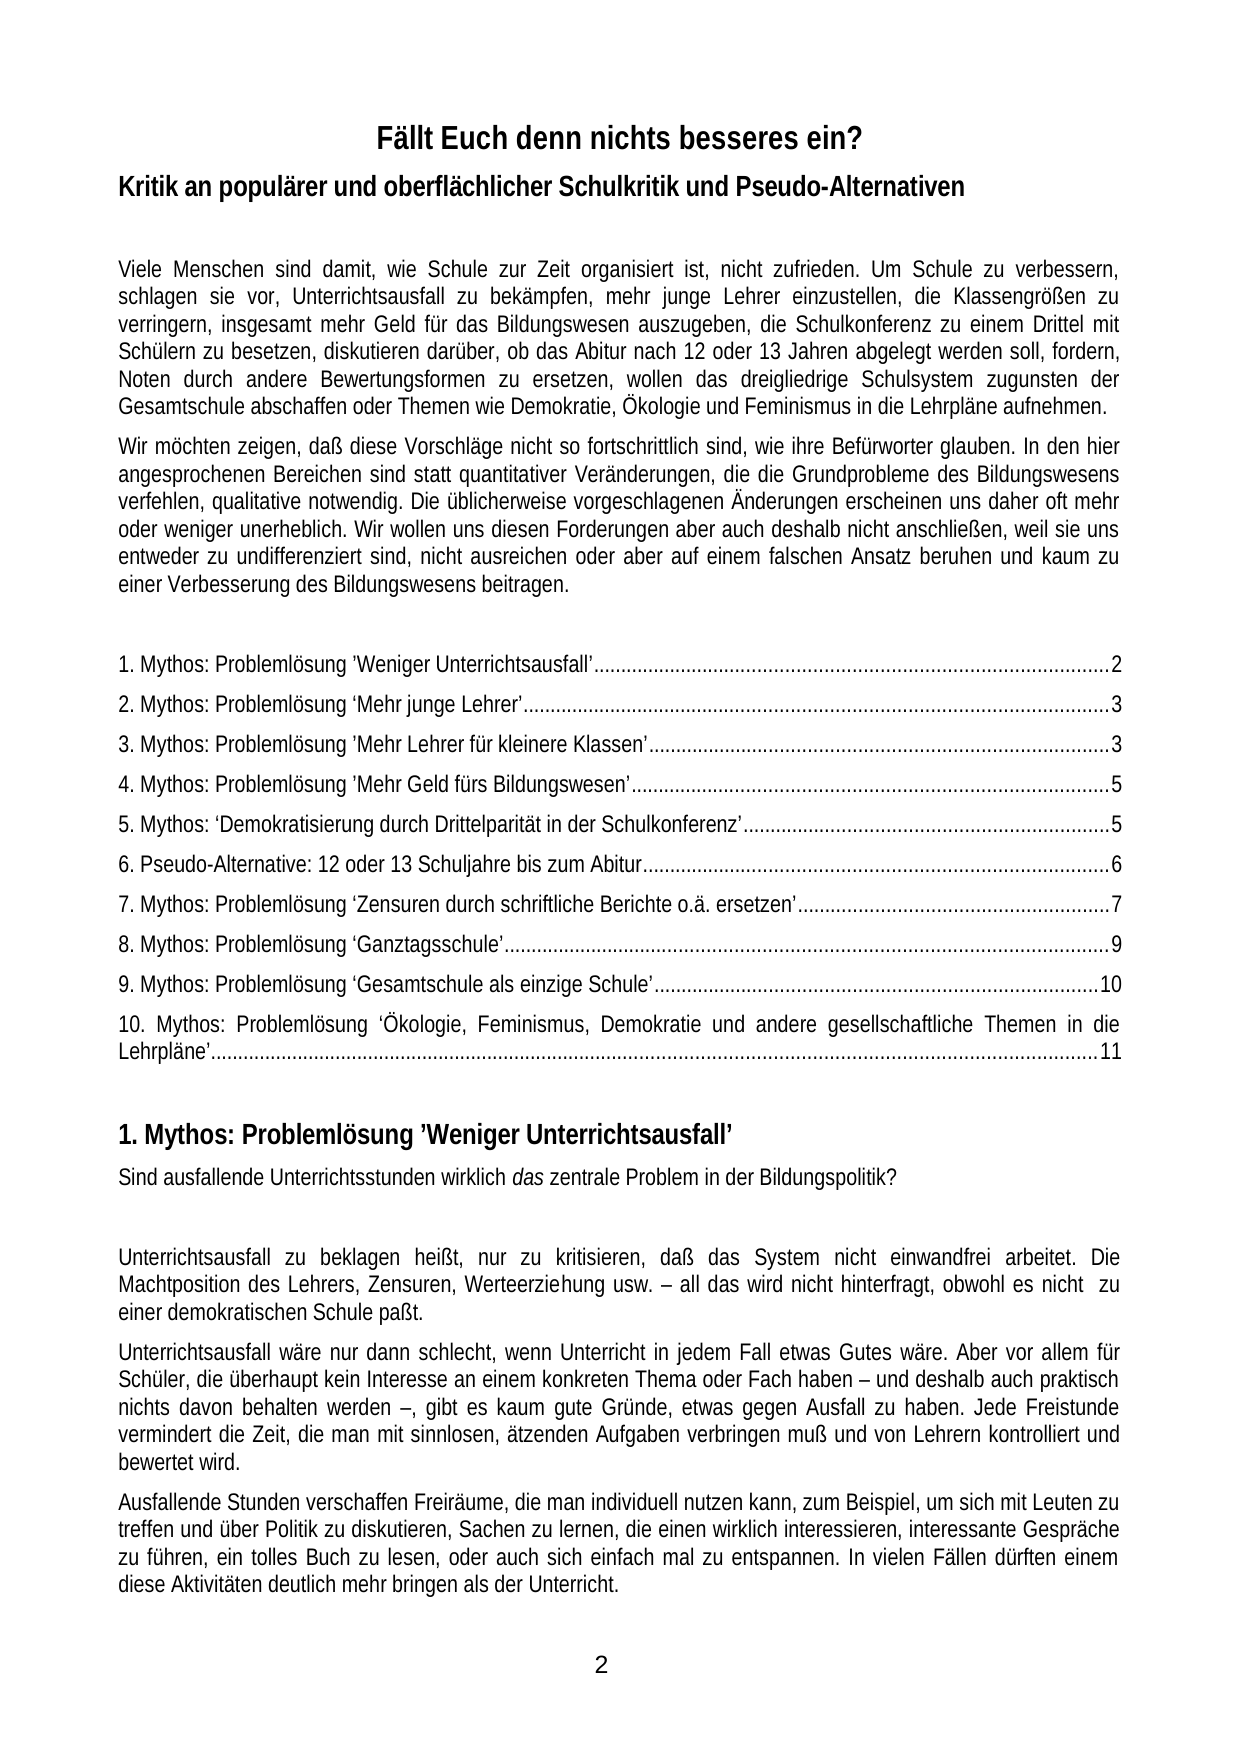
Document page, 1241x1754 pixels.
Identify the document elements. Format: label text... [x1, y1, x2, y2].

text 6. Pseudo-Alternative: 12 oder 13 Schuljahre bis zum Abitur 6 [118, 850, 1122, 877]
text Fällt Euch denn nichts besseres ein? [118, 118, 1122, 157]
text 9. Mythos: Problemlösung ‘Gesamtschule als einzige Schule’ 10 [118, 970, 1122, 997]
text Sind ausfallende Unterrichtsstunden wirklich das zentrale Problem in der Bildungspolitik? [118, 1163, 1122, 1190]
text Wir möchten zeigen, daß diese Vorschläge nicht so fortschrittlich sind, wie ihre Befürworter glauben. In den hier angesprochenen Bereichen sind statt quantitativer Veränderungen, die die Grundprobleme des Bildungswesens verfehlen, qualitative notwendig. Die üblicherweise vorgeschlagenen Änderungen erscheinen uns daher oft mehr oder weniger unerheblich. Wir wollen uns diesen Forderungen aber auch deshalb nicht anschließen, weil sie uns entweder zu undifferenziert sind, nicht ausreichen oder aber auf einem falschen Ansatz beruhen und kaum zu einer Verbesserung des Bildungswesens beitragen. [118, 432, 1122, 597]
subtitle 1. Mythos: Problemlösung ’Weniger Unterrichtsausfall’ [118, 1117, 1122, 1150]
text 1. Mythos: Problemlösung ’Weniger Unterrichtsausfall’ 2 [118, 650, 1122, 677]
text 7. Mythos: Problemlösung ‘Zensuren durch schriftliche Berichte o.ä. ersetzen’ 7 [118, 890, 1122, 917]
text 4. Mythos: Problemlösung ’Mehr Geld fürs Bildungswesen’ 5 [118, 770, 1122, 797]
text Unterrichtsausfall wäre nur dann schlecht, wenn Unterricht in jedem Fall etwas Gutes wäre. Aber vor allem für Schüler, die überhaupt kein Interesse an einem konkreten Thema oder Fach haben – und deshalb auch praktisch nichts davon behalten werden –, gibt es kaum gute Gründe, etwas gegen Ausfall zu haben. Jede Freistunde vermindert die Zeit, die man mit sinnlosen, ätzenden Aufgaben verbringen muß und von Lehrern kontrolliert und bewertet wird. [118, 1338, 1122, 1475]
text Ausfallende Stunden verschaffen Freiräume, die man individuell nutzen kann, zum Beispiel, um sich mit Leuten zu treffen und über Politik zu diskutieren, Sachen zu lernen, die einen wirklich interessieren, interessante Gespräche zu führen, ein tolles Buch zu lesen, oder auch sich einfach mal zu entspannen. In vielen Fällen dürften einem diese Aktivitäten deutlich mehr bringen als der Unterricht. [118, 1488, 1122, 1598]
text Kritik an populärer und oberflächlicher Schulkritik und Pseudo-Alternativen [118, 169, 1122, 202]
text 5. Mythos: ‘Demokratisierung durch Drittelparität in der Schulkonferenz’ 5 [118, 810, 1122, 837]
text 3. Mythos: Problemlösung ’Mehr Lehrer für kleinere Klassen’ 3 [118, 730, 1122, 757]
text 10. Mythos: Problemlösung ‘Ökologie, Feminismus, Demokratie und andere gesellschaftliche Themen in die Lehrpläne’ 11 [118, 1010, 1122, 1065]
text 8. Mythos: Problemlösung ‘Ganztagsschule’ 9 [118, 930, 1122, 957]
text 2. Mythos: Problemlösung ‘Mehr junge Lehrer’ 3 [118, 690, 1122, 717]
text Viele Menschen sind damit, wie Schule zur Zeit organisiert ist, nicht zufrieden. Um Schule zu verbessern, schlagen sie vor, Unterrichtsausfall zu bekämpfen, mehr junge Lehrer einzustellen, die Klassengrößen zu verringern, insgesamt mehr Geld für das Bildungswesen auszugeben, die Schulkonferenz zu einem Drittel mit Schülern zu besetzen, diskutieren darüber, ob das Abitur nach 12 oder 13 Jahren abgelegt werden soll, fordern, Noten durch andere Bewertungsformen zu ersetzen, wollen das dreigliedrige Schulsystem zugunsten der Gesamtschule abschaffen oder Themen wie Demokratie, Ökologie und Feminismus in die Lehrpläne aufnehmen. [118, 255, 1122, 420]
text Unterrichtsausfall zu beklagen heißt, nur zu kritisieren, daß das System nicht einwandfrei arbeitet. Die Machtposition des Lehrers, Zensuren, Werteerzie­hung usw. – all das wird nicht hinterfragt, obwohl es nicht zu einer demokratischen Schule paßt. [118, 1243, 1122, 1325]
